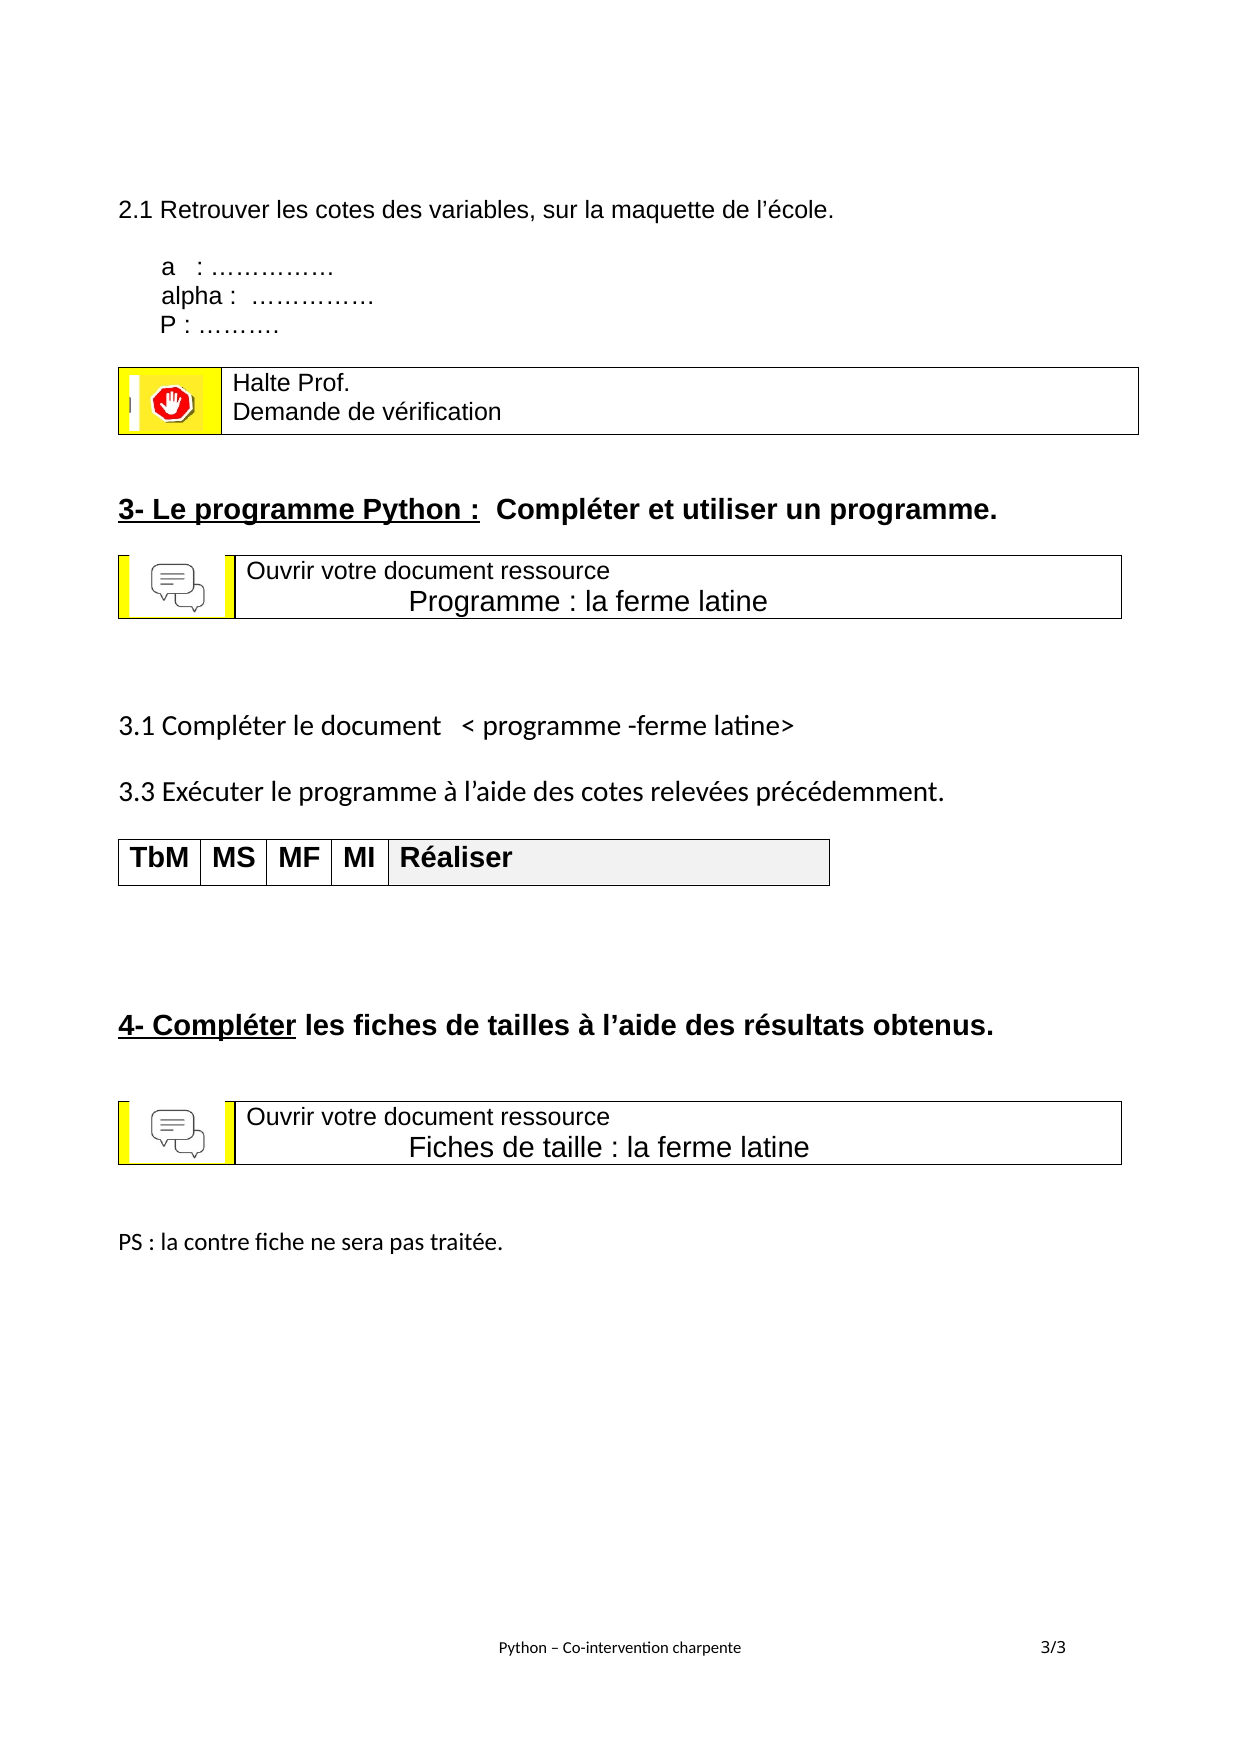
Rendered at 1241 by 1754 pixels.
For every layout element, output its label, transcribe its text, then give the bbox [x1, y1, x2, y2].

table_header Halte Prof. Demande de vérification [222, 368, 1138, 434]
text 4- Compléter les fiches de tailles à l’aide des résultats obtenus. [118, 1008, 1122, 1041]
text 2.1 Retrouver les cotes des variables, sur la maquette de l’école. [118, 195, 1122, 223]
text 3.3 Exécuter le programme à l’aide des cotes relevées précédemment. [118, 773, 1122, 809]
table_header TbM [119, 840, 200, 884]
text PS : la contre fiche ne sera pas traitée. [118, 1226, 1122, 1256]
picture [129, 371, 206, 432]
picture [129, 555, 225, 617]
table_header MF [267, 840, 331, 884]
text 3- Le programme Python : Compléter et utiliser un programme. [118, 492, 1122, 526]
table_header Réaliser [389, 840, 829, 884]
table_header Ouvrir votre document ressource Fiches de taille : la ferme latine [236, 1102, 1121, 1164]
text P : ………. [118, 310, 1122, 338]
text alpha : …………… [161, 281, 1122, 310]
text 3.1 Compléter le document < programme -ferme latine> [118, 707, 1122, 743]
picture [129, 1101, 225, 1163]
table_header [119, 556, 234, 618]
table_header Ouvrir votre document ressource Programme : la ferme latine [236, 556, 1121, 618]
table_header MI [332, 840, 388, 884]
text a : …………… [161, 252, 1122, 281]
table_header MS [201, 840, 266, 884]
table_header [119, 1102, 234, 1164]
table_header [119, 368, 221, 434]
